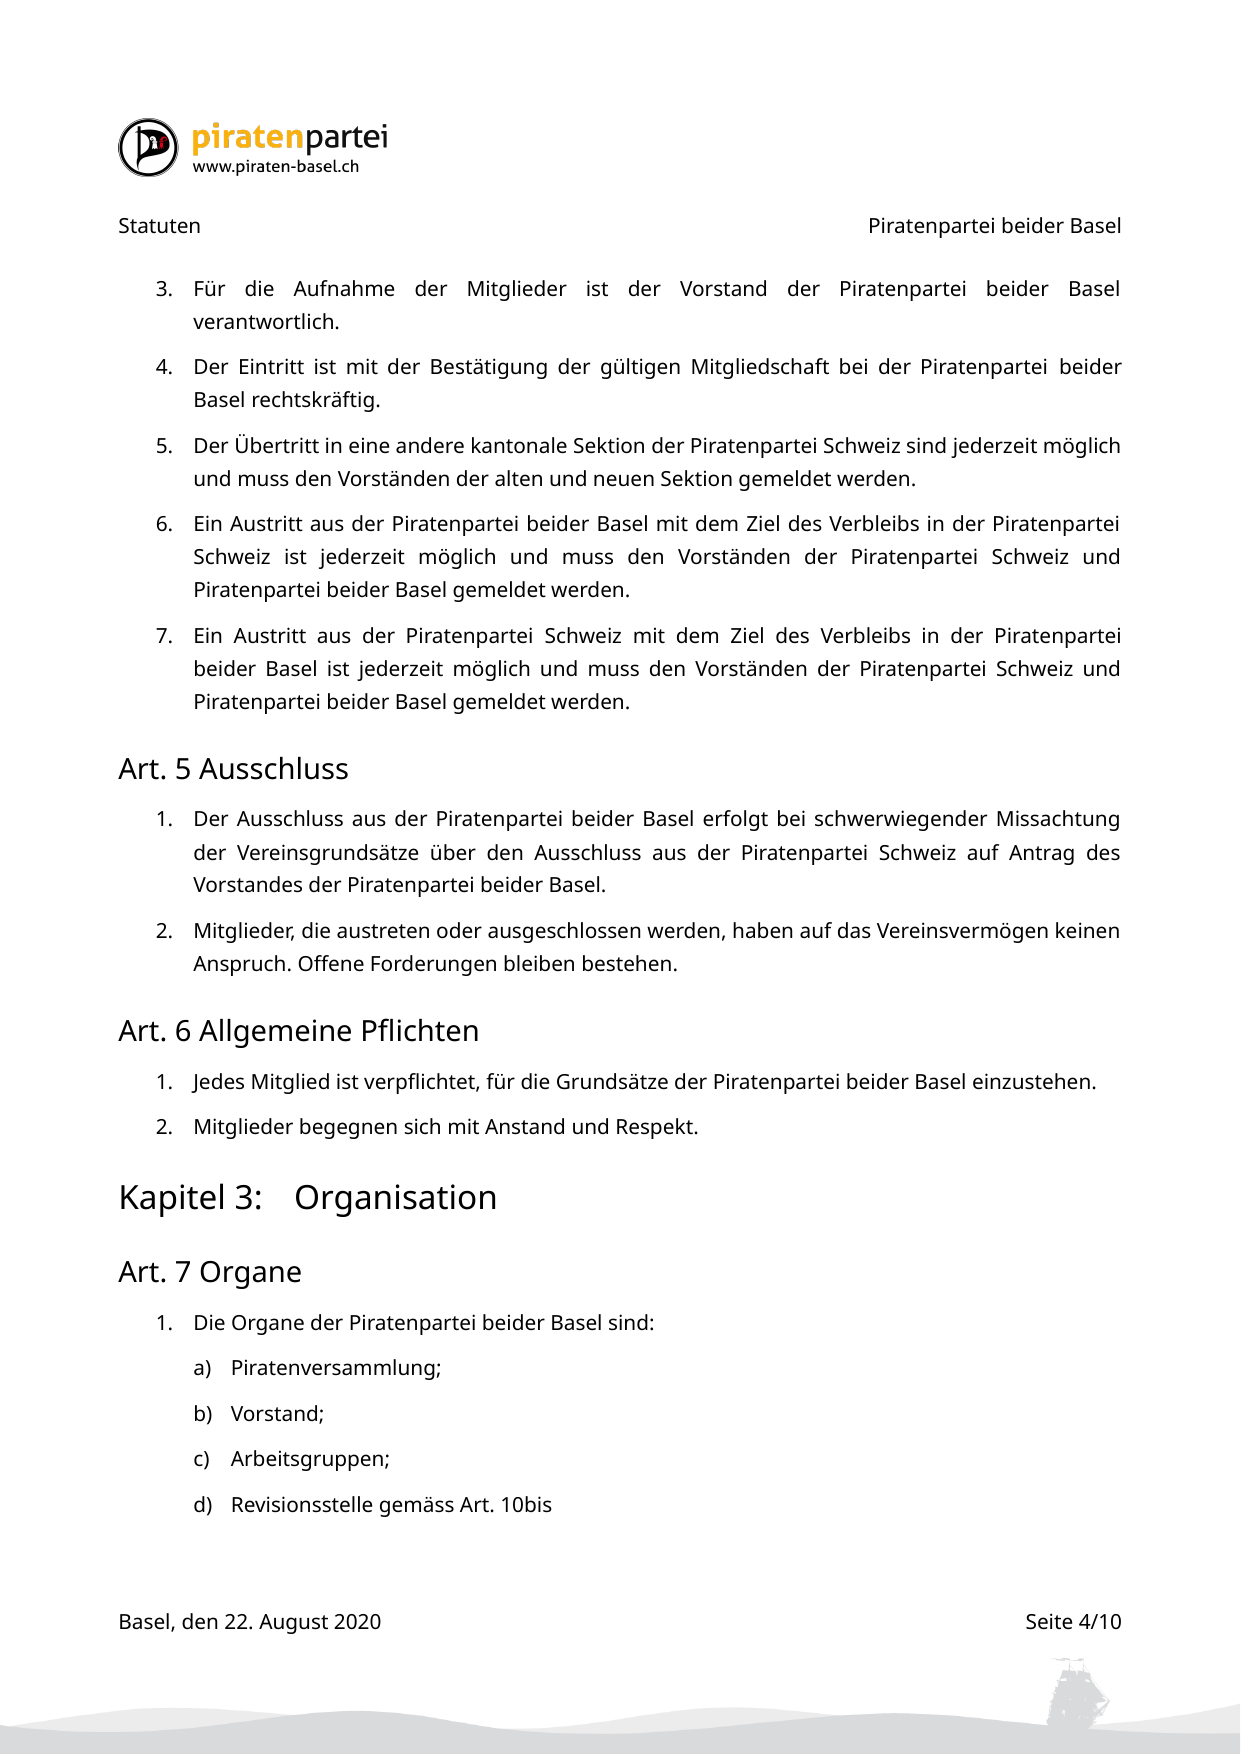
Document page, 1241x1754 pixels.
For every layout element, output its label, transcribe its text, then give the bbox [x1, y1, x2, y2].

list Arbeitsgruppen; [193, 1440, 1122, 1473]
list Revisionsstelle gemäss Art. 10bis [193, 1485, 1122, 1518]
subtitle Art. 6 Allgemeine Pflichten [118, 1011, 1122, 1050]
picture [0, 1658, 1241, 1754]
subtitle Art. 7 Organe [118, 1252, 1122, 1291]
list Der Eintritt ist mit der Bestätigung der gültigen Mitgliedschaft bei der Piratenpartei beider Basel rechtskräftig. [156, 348, 1122, 414]
list Piratenversammlung; [193, 1349, 1122, 1382]
list Jedes Mitglied ist verpflichtet, für die Grundsätze der Piratenpartei beider Basel einzustehen. [156, 1062, 1122, 1095]
list Die Organe der Piratenpartei beider Basel sind: [156, 1303, 1122, 1336]
list Für die Aufnahme der Mitglieder ist der Vorstand der Piratenpartei beider Basel verantwortlich. [156, 269, 1122, 335]
subtitle Organisation [118, 1174, 1122, 1219]
list Mitglieder begegnen sich mit Anstand und Respekt. [156, 1108, 1122, 1141]
subtitle Art. 5 Ausschluss [118, 748, 1122, 788]
list Ein Austritt aus der Piratenpartei Schweiz mit dem Ziel des Verbleibs in der Piratenpartei beider Basel ist jederzeit möglich und muss den Vorständen der Piratenpartei Schweiz und Piratenpartei beider Basel gemeldet werden. [156, 616, 1122, 715]
list Ein Austritt aus der Piratenpartei beider Basel mit dem Ziel des Verbleibs in der Piratenpartei Schweiz ist jederzeit möglich und muss den Vorständen der Piratenpartei Schweiz und Piratenpartei beider Basel gemeldet werden. [156, 505, 1122, 604]
list Der Ausschluss aus der Piratenpartei beider Basel erfolgt bei schwerwiegender Missachtung der Vereinsgrundsätze über den Ausschluss aus der Piratenpartei Schweiz auf Antrag des Vorstandes der Piratenpartei beider Basel. [156, 800, 1122, 899]
picture [118, 118, 387, 177]
list Der Übertritt in eine andere kantonale Sektion der Piratenpartei Schweiz sind jederzeit möglich und muss den Vorständen der alten und neuen Sektion gemeldet werden. [156, 426, 1122, 492]
list Vorstand; [193, 1394, 1122, 1427]
list Mitglieder, die austreten oder ausgeschlossen werden, haben auf das Vereinsvermögen keinen Anspruch. Offene Forderungen bleiben bestehen. [156, 912, 1122, 978]
